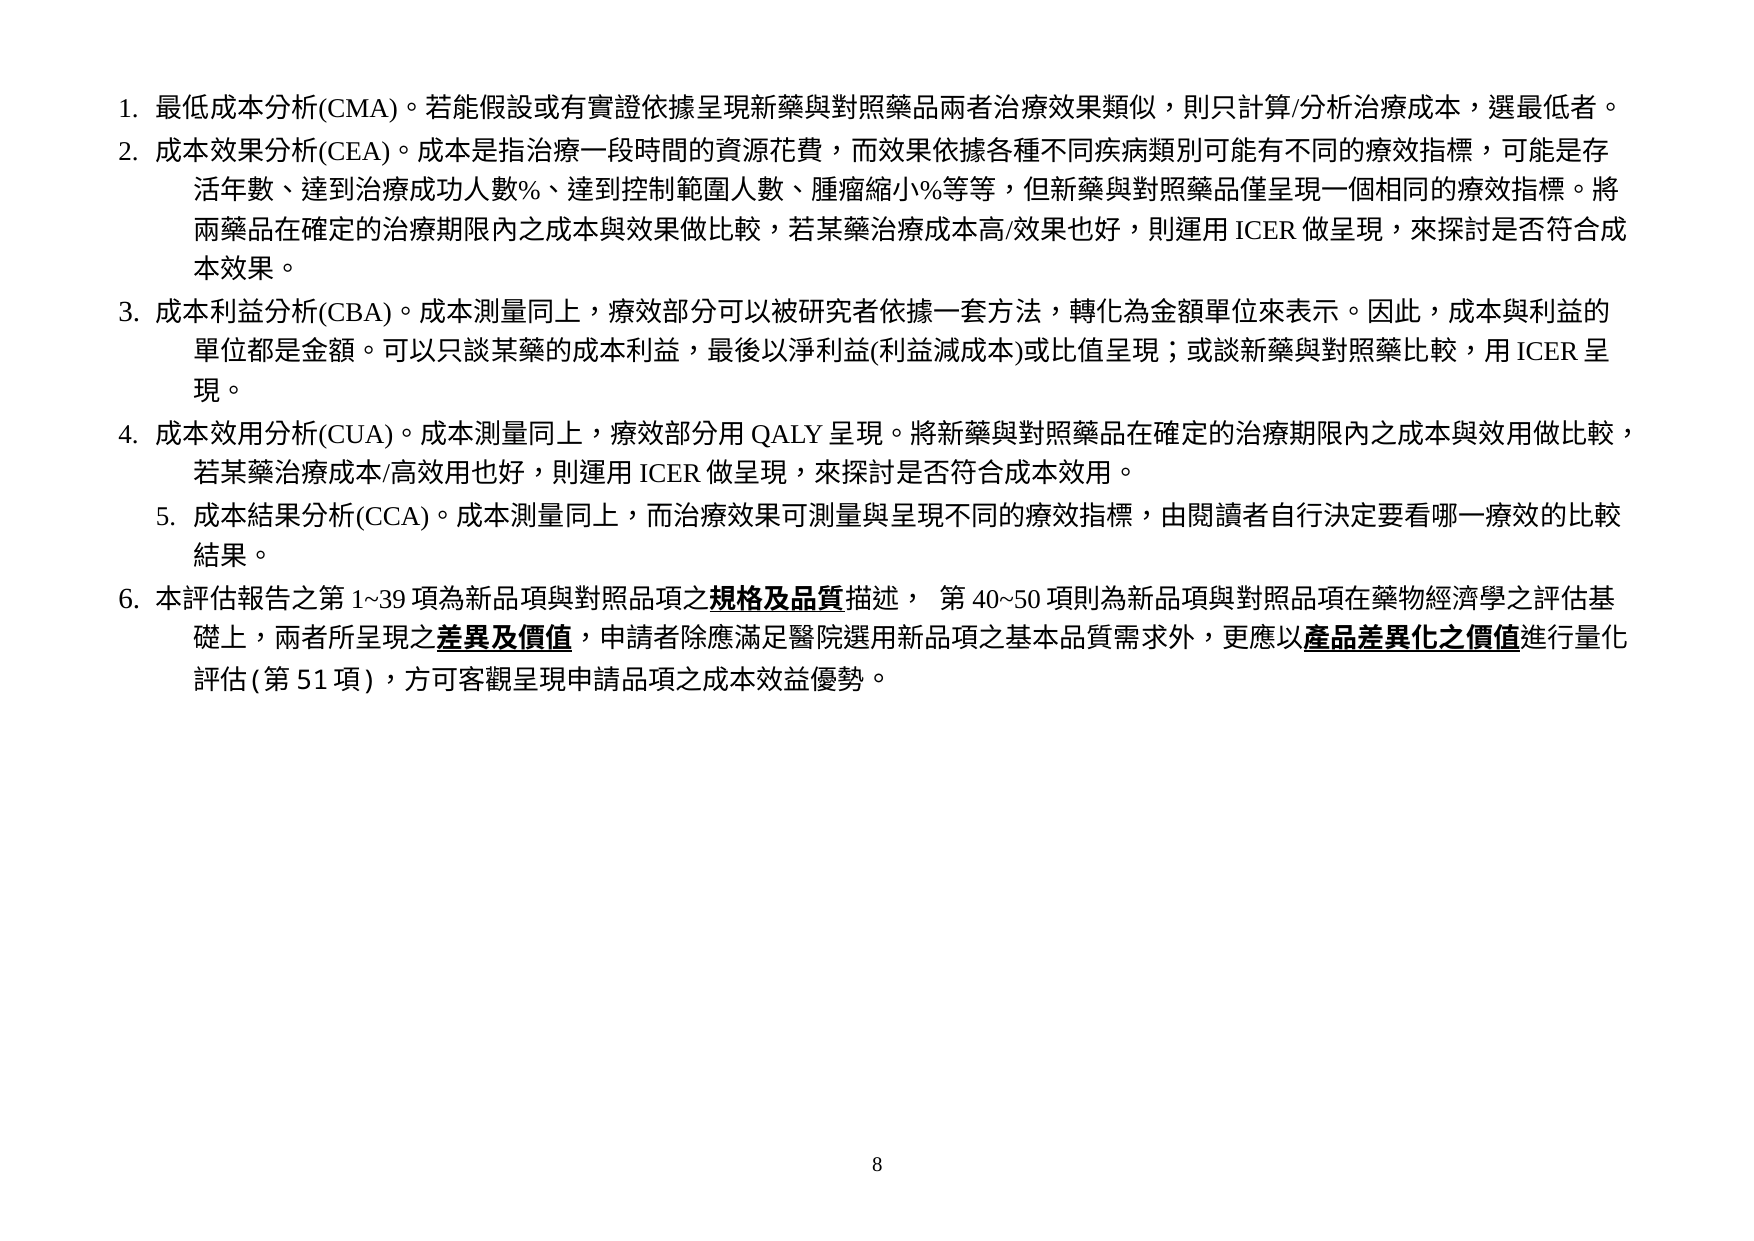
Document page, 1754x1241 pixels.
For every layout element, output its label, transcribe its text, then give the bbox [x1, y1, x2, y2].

list 成本結果分析(CCA)。成本測量同上，而治療效果可測量與呈現不同的療效指標，由閱讀者自行決定要看哪一療效的比較結果。 [156, 494, 1636, 573]
list 本評估報告之第1~39項為新品項與對照品項之規格及品質描述， 第40~50項則為新品項與對照品項在藥物經濟學之評估基礎上，兩者所呈現之差異及價值，申請者除應滿足醫院選用新品項之基本品質需求外，更應以產品差異化之價值進行量化評估(第51項)，方可客觀呈現申請品項之成本效益優勢。 [118, 577, 1636, 698]
list 最低成本分析(CMA)。若能假設或有實證依據呈現新藥與對照藥品兩者治療效果類似，則只計算/分析治療成本，選最低者。 [118, 86, 1636, 125]
list 成本效用分析(CUA)。成本測量同上，療效部分用QALY呈現。將新藥與對照藥品在確定的治療期限內之成本與效用做比較，若某藥治療成本/高效用也好，則運用ICER做呈現，來探討是否符合成本效用。 [118, 412, 1636, 490]
list 成本效果分析(CEA)。成本是指治療一段時間的資源花費，而效果依據各種不同疾病類別可能有不同的療效指標，可能是存活年數、達到治療成功人數%、達到控制範圍人數、腫瘤縮小%等等，但新藥與對照藥品僅呈現一個相同的療效指標。將兩藥品在確定的治療期限內之成本與效果做比較，若某藥治療成本高/效果也好，則運用ICER做呈現，來探討是否符合成本效果。 [118, 129, 1636, 286]
list 成本利益分析(CBA)。成本測量同上，療效部分可以被研究者依據一套方法，轉化為金額單位來表示。因此，成本與利益的單位都是金額。可以只談某藥的成本利益，最後以淨利益(利益減成本)或比值呈現；或談新藥與對照藥比較，用ICER呈現。 [118, 290, 1636, 408]
